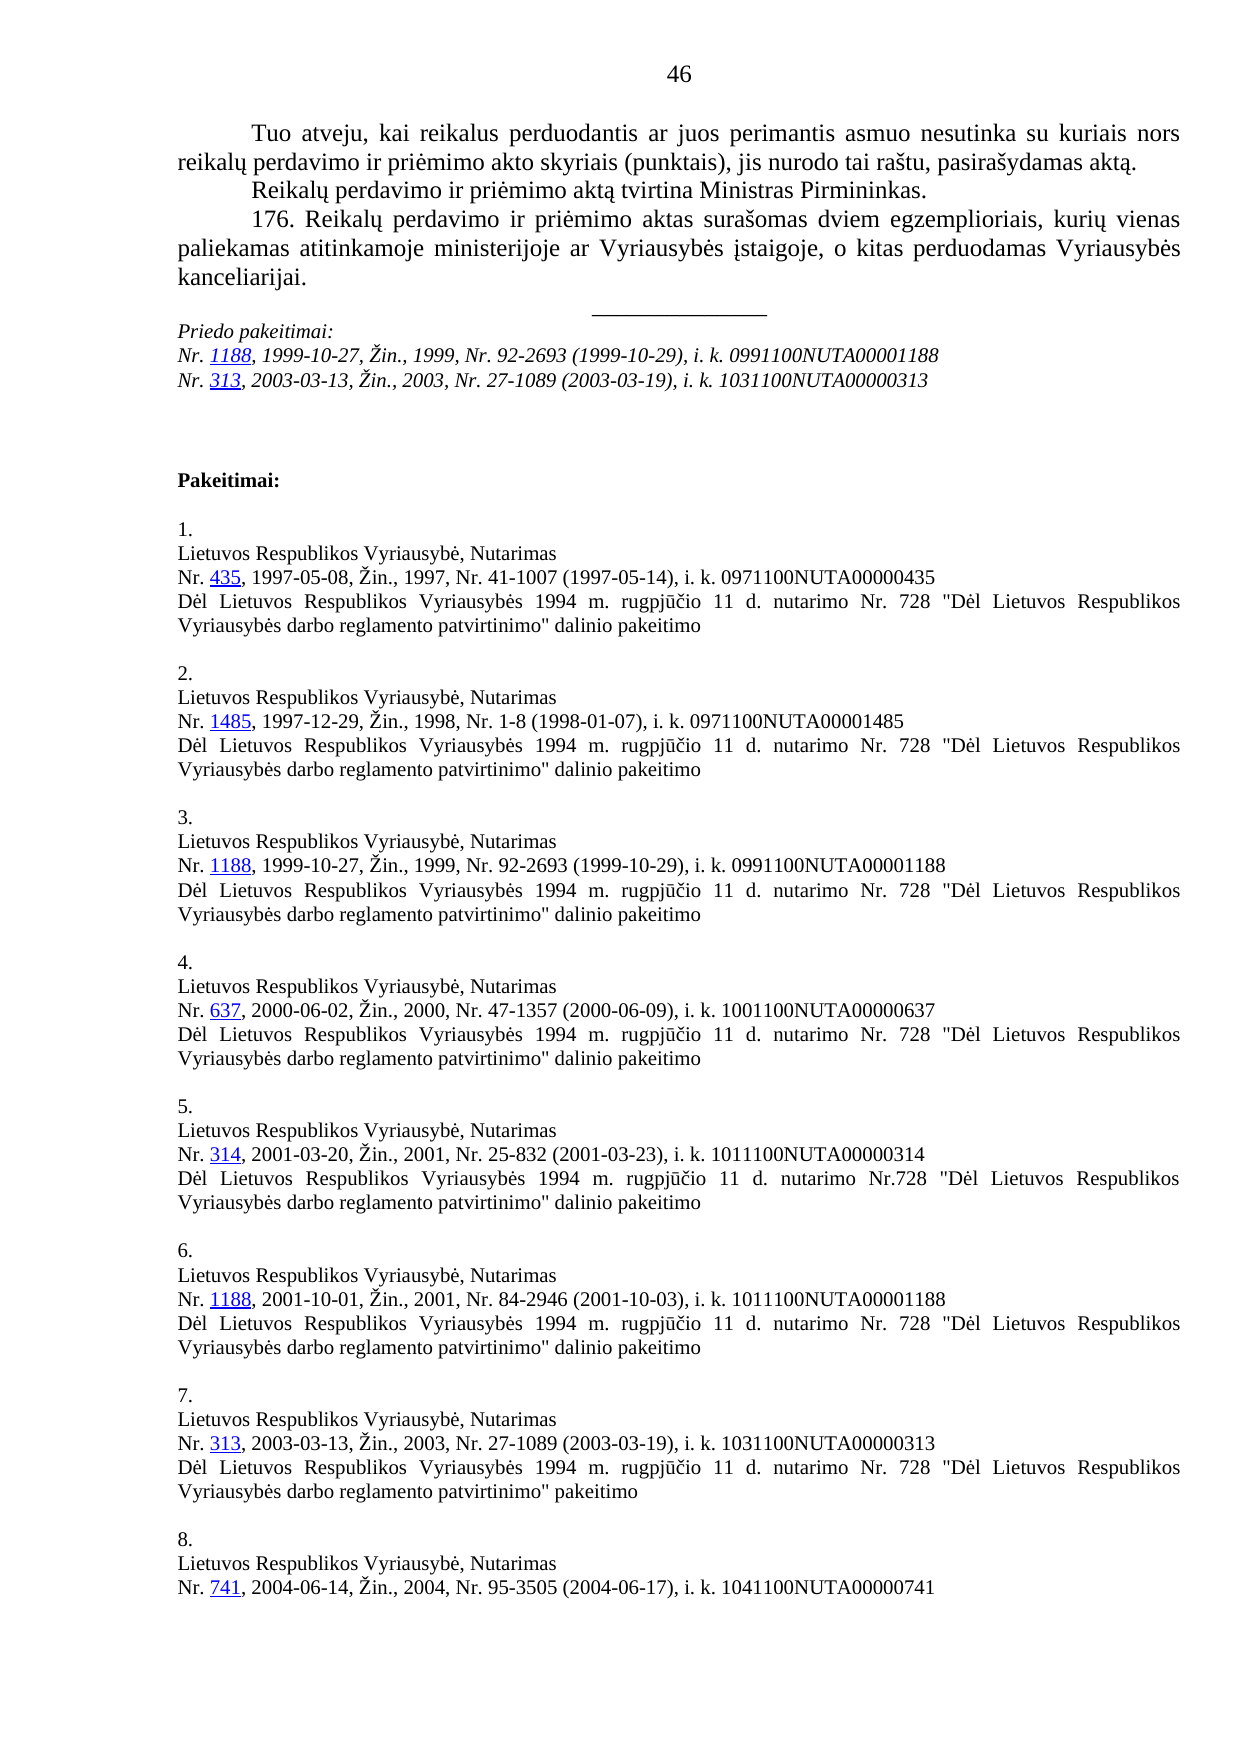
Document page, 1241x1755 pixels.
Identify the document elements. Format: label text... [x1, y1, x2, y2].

text Nr. 1485, 1997-12-29, Žin., 1998, Nr. 1-8 (1998-01-07), i. k. 0971100NUTA00001485 [177, 709, 1181, 733]
text Priedo pakeitimai: [177, 319, 1181, 343]
text Nr. 1188, 1999-10-27, Žin., 1999, Nr. 92-2693 (1999-10-29), i. k. 0991100NUTA00001188 [177, 853, 1181, 877]
text Dėl Lietuvos Respublikos Vyriausybės 1994 m. rugpjūčio 11 d. nutarimo Nr. 728 "Dėl Lietuvos Respublikos Vyriausybės darbo reglamento patvirtinimo" pakeitimo [177, 1455, 1181, 1503]
text Lietuvos Respublikos Vyriausybė, Nutarimas [177, 1551, 1181, 1575]
text 176. Reikalų perdavimo ir priėmimo aktas surašomas dviem egzemplioriais, kurių vienas paliekamas atitinkamoje ministerijoje ar Vyriausybės įstaigoje, o kitas perduodamas Vyriausybės kanceliarijai. [177, 204, 1181, 291]
text Dėl Lietuvos Respublikos Vyriausybės 1994 m. rugpjūčio 11 d. nutarimo Nr. 728 "Dėl Lietuvos Respublikos Vyriausybės darbo reglamento patvirtinimo" dalinio pakeitimo [177, 589, 1181, 637]
text Nr. 1188, 2001-10-01, Žin., 2001, Nr. 84-2946 (2001-10-03), i. k. 1011100NUTA00001188 [177, 1287, 1181, 1311]
text Nr. 435, 1997-05-08, Žin., 1997, Nr. 41-1007 (1997-05-14), i. k. 0971100NUTA00000435 [177, 565, 1181, 589]
text Lietuvos Respublikos Vyriausybė, Nutarimas [177, 685, 1181, 709]
text Nr. 741, 2004-06-14, Žin., 2004, Nr. 95-3505 (2004-06-17), i. k. 1041100NUTA00000741 [177, 1575, 1181, 1599]
text 1. [177, 517, 1181, 541]
text Reikalų perdavimo ir priėmimo aktą tvirtina Ministras Pirmininkas. [177, 176, 1181, 204]
text 5. [177, 1094, 1181, 1118]
text 8. [177, 1527, 1181, 1551]
text 6. [177, 1238, 1181, 1262]
text Lietuvos Respublikos Vyriausybė, Nutarimas [177, 1118, 1181, 1142]
text Lietuvos Respublikos Vyriausybė, Nutarimas [177, 1262, 1181, 1287]
text 7. [177, 1383, 1181, 1407]
text Dėl Lietuvos Respublikos Vyriausybės 1994 m. rugpjūčio 11 d. nutarimo Nr. 728 "Dėl Lietuvos Respublikos Vyriausybės darbo reglamento patvirtinimo" dalinio pakeitimo [177, 877, 1181, 926]
text Nr. 313, 2003-03-13, Žin., 2003, Nr. 27-1089 (2003-03-19), i. k. 1031100NUTA00000313 [177, 367, 1181, 392]
text Nr. 313, 2003-03-13, Žin., 2003, Nr. 27-1089 (2003-03-19), i. k. 1031100NUTA00000313 [177, 1431, 1181, 1455]
text Dėl Lietuvos Respublikos Vyriausybės 1994 m. rugpjūčio 11 d. nutarimo Nr. 728 "Dėl Lietuvos Respublikos Vyriausybės darbo reglamento patvirtinimo" dalinio pakeitimo [177, 1311, 1181, 1359]
text Tuo atveju, kai reikalus perduodantis ar juos perimantis asmuo nesutinka su kuriais nors reikalų perdavimo ir priėmimo akto skyriais (punktais), jis nurodo tai raštu, pasirašydamas aktą. [177, 118, 1181, 176]
text Nr. 637, 2000-06-02, Žin., 2000, Nr. 47-1357 (2000-06-09), i. k. 1001100NUTA00000637 [177, 998, 1181, 1022]
text Lietuvos Respublikos Vyriausybė, Nutarimas [177, 541, 1181, 565]
text 4. [177, 950, 1181, 974]
text Nr. 1188, 1999-10-27, Žin., 1999, Nr. 92-2693 (1999-10-29), i. k. 0991100NUTA00001188 [177, 343, 1181, 367]
text Dėl Lietuvos Respublikos Vyriausybės 1994 m. rugpjūčio 11 d. nutarimo Nr. 728 "Dėl Lietuvos Respublikos Vyriausybės darbo reglamento patvirtinimo" dalinio pakeitimo [177, 1022, 1181, 1070]
text Lietuvos Respublikos Vyriausybė, Nutarimas [177, 1407, 1181, 1431]
text Dėl Lietuvos Respublikos Vyriausybės 1994 m. rugpjūčio 11 d. nutarimo Nr.728 "Dėl Lietuvos Respublikos Vyriausybės darbo reglamento patvirtinimo" dalinio pakeitimo [177, 1166, 1181, 1214]
text Dėl Lietuvos Respublikos Vyriausybės 1994 m. rugpjūčio 11 d. nutarimo Nr. 728 "Dėl Lietuvos Respublikos Vyriausybės darbo reglamento patvirtinimo" dalinio pakeitimo [177, 733, 1181, 781]
text Lietuvos Respublikos Vyriausybė, Nutarimas [177, 974, 1181, 998]
text 2. [177, 661, 1181, 685]
text 3. [177, 805, 1181, 829]
text Nr. 314, 2001-03-20, Žin., 2001, Nr. 25-832 (2001-03-23), i. k. 1011100NUTA00000314 [177, 1142, 1181, 1166]
text Pakeitimai: [177, 468, 1181, 492]
text Lietuvos Respublikos Vyriausybė, Nutarimas [177, 829, 1181, 853]
text ______________ [177, 291, 1181, 319]
